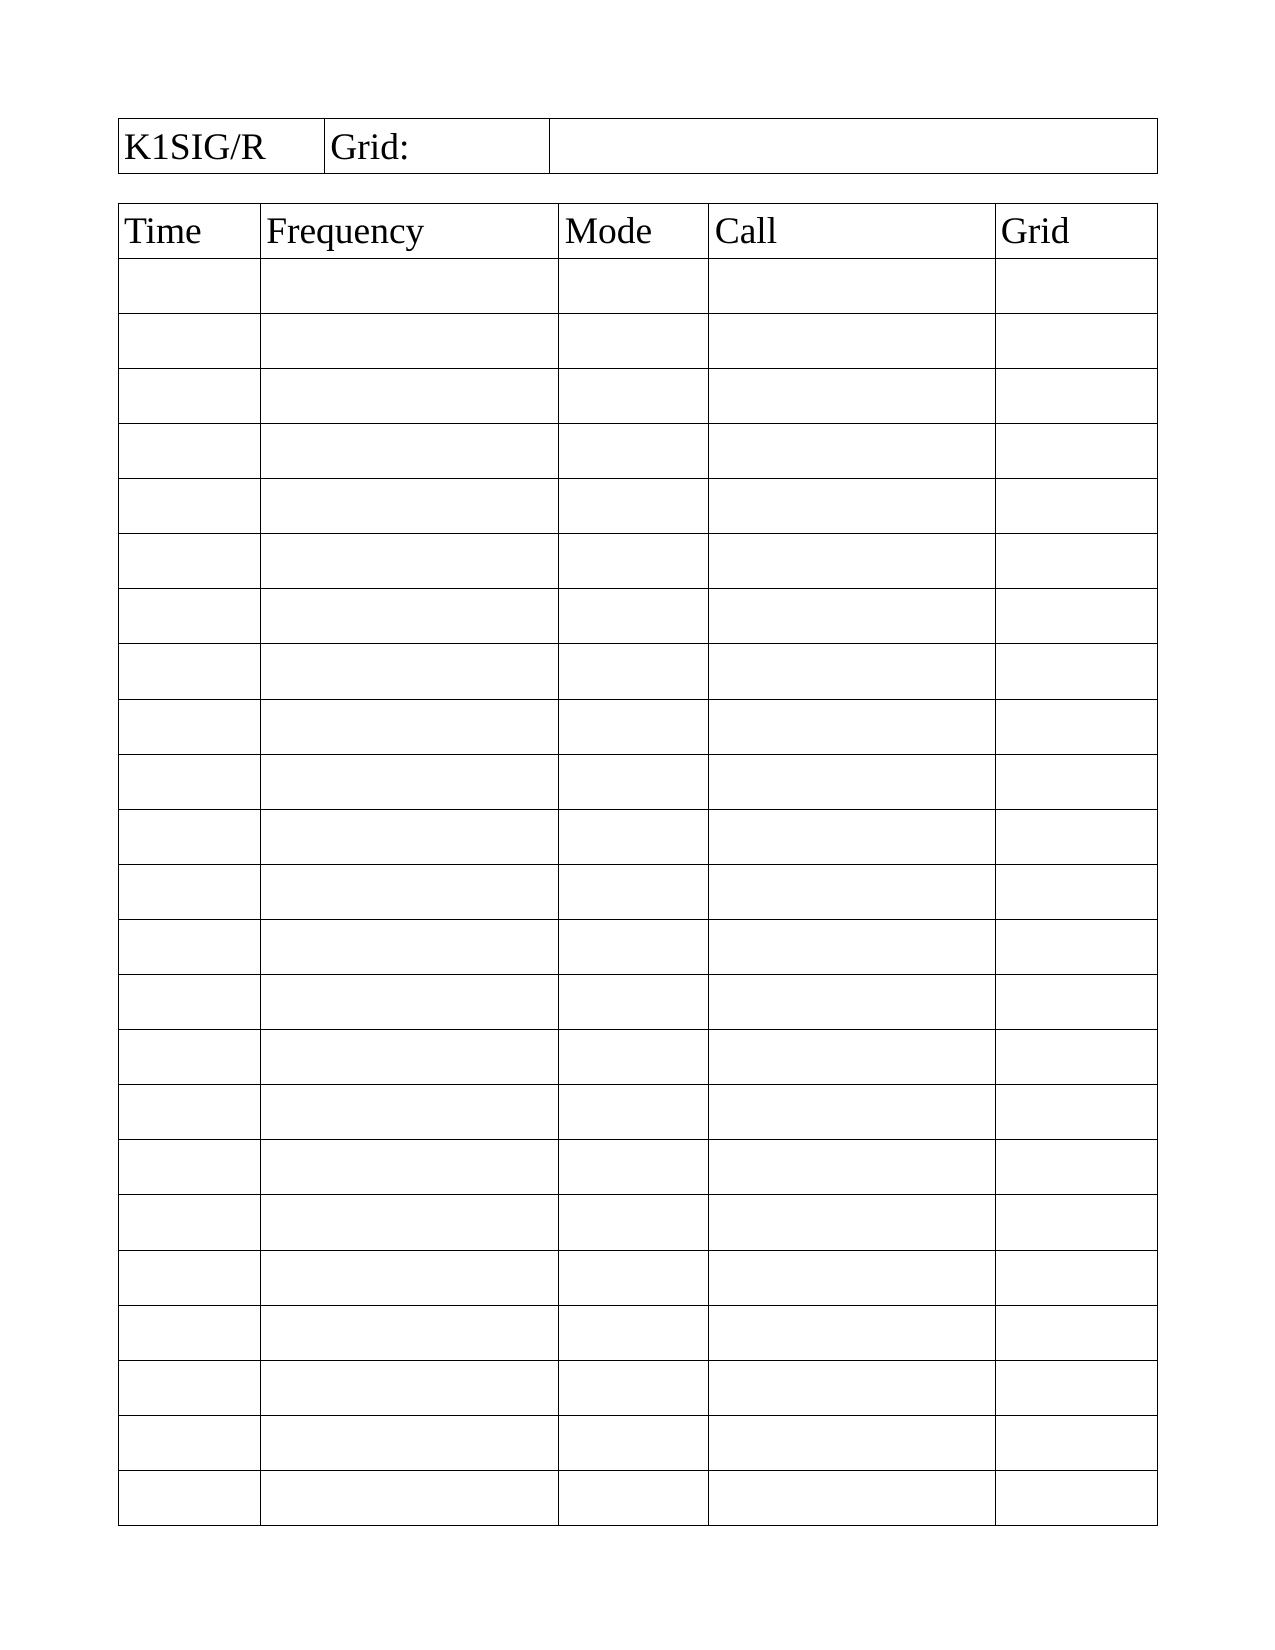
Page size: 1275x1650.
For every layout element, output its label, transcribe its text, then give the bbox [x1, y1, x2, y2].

table_cell [559, 1030, 708, 1084]
table_cell [709, 259, 995, 313]
table_cell [119, 479, 260, 533]
table_cell [709, 314, 995, 368]
table_cell [261, 314, 558, 368]
table_cell [559, 479, 708, 533]
table_cell [261, 534, 558, 588]
table_cell [996, 644, 1157, 698]
table_cell [709, 644, 995, 698]
table_cell [559, 314, 708, 368]
table_cell [996, 1251, 1157, 1304]
table_cell [559, 644, 708, 698]
table_cell [261, 369, 558, 423]
table_cell [559, 865, 708, 919]
table_cell [119, 644, 260, 698]
table_cell [559, 700, 708, 753]
table_cell [559, 755, 708, 809]
table_cell [996, 865, 1157, 919]
table_cell [996, 1030, 1157, 1084]
table_cell [996, 1195, 1157, 1249]
table_cell [119, 1195, 260, 1249]
table_header Frequency [261, 204, 558, 258]
table_cell [996, 1306, 1157, 1360]
table_cell [119, 755, 260, 809]
table_cell [559, 1251, 708, 1304]
table_cell [709, 865, 995, 919]
table_cell [261, 1361, 558, 1415]
table_cell [119, 975, 260, 1029]
table_cell [996, 1361, 1157, 1415]
table_cell [119, 1471, 260, 1525]
table_cell [559, 1195, 708, 1249]
table_cell [709, 700, 995, 753]
table_cell [709, 810, 995, 864]
table_cell [119, 424, 260, 478]
table_cell [261, 1140, 558, 1194]
table_cell [996, 1140, 1157, 1194]
table_cell [261, 700, 558, 753]
table_cell [709, 920, 995, 974]
table_cell [261, 1416, 558, 1470]
table_cell [559, 810, 708, 864]
table_cell [261, 1085, 558, 1139]
table_cell [261, 810, 558, 864]
table_cell [559, 369, 708, 423]
table_cell [709, 479, 995, 533]
table_cell [559, 1140, 708, 1194]
table_cell [996, 1471, 1157, 1525]
table_cell [996, 1085, 1157, 1139]
table_cell [261, 479, 558, 533]
table_cell [119, 865, 260, 919]
table_cell [709, 589, 995, 643]
table_cell [119, 1140, 260, 1194]
table_cell [261, 589, 558, 643]
table_cell [559, 1085, 708, 1139]
table_cell [119, 1030, 260, 1084]
table_cell [559, 1361, 708, 1415]
table_cell [996, 755, 1157, 809]
table_cell [996, 314, 1157, 368]
table_header Time [119, 204, 260, 258]
table_cell [709, 424, 995, 478]
table_cell [709, 1251, 995, 1304]
table_cell [261, 1195, 558, 1249]
table_cell [709, 1361, 995, 1415]
table_header K1SIG/R [119, 119, 324, 173]
table_cell [996, 700, 1157, 753]
table_cell [996, 369, 1157, 423]
table_cell [261, 259, 558, 313]
table_cell [261, 1251, 558, 1304]
table_cell [996, 534, 1157, 588]
table_cell [996, 975, 1157, 1029]
table_cell [119, 534, 260, 588]
table_cell [119, 259, 260, 313]
table_cell [559, 424, 708, 478]
table_cell [119, 1251, 260, 1304]
table_cell [709, 1471, 995, 1525]
table_header Call [709, 204, 995, 258]
table_cell [119, 369, 260, 423]
table_cell [996, 424, 1157, 478]
table_header [550, 119, 1157, 173]
table_cell [119, 1416, 260, 1470]
table_cell [559, 1306, 708, 1360]
table_cell [709, 1195, 995, 1249]
table_cell [709, 369, 995, 423]
table_cell [119, 920, 260, 974]
table_cell [996, 259, 1157, 313]
table_cell [119, 1085, 260, 1139]
table_cell [996, 589, 1157, 643]
table_cell [261, 920, 558, 974]
table_cell [119, 700, 260, 753]
table_header Mode [559, 204, 708, 258]
table_cell [559, 920, 708, 974]
table_cell [996, 920, 1157, 974]
table_cell [559, 1416, 708, 1470]
table_cell [261, 975, 558, 1029]
table_cell [261, 1306, 558, 1360]
table_cell [119, 314, 260, 368]
table_cell [559, 1471, 708, 1525]
table_cell [709, 1140, 995, 1194]
table_cell [559, 534, 708, 588]
table_cell [709, 975, 995, 1029]
table_cell [261, 424, 558, 478]
table_cell [996, 1416, 1157, 1470]
table_cell [119, 810, 260, 864]
table_cell [709, 1306, 995, 1360]
table_cell [709, 1085, 995, 1139]
table_cell [996, 810, 1157, 864]
table_cell [261, 1471, 558, 1525]
table_cell [261, 1030, 558, 1084]
table_header Grid [996, 204, 1157, 258]
table_cell [261, 865, 558, 919]
table_cell [996, 479, 1157, 533]
table_cell [709, 755, 995, 809]
table_cell [119, 1361, 260, 1415]
table_cell [119, 589, 260, 643]
table_cell [559, 589, 708, 643]
table_cell [119, 1306, 260, 1360]
table_cell [709, 534, 995, 588]
table_cell [709, 1030, 995, 1084]
table_cell [709, 1416, 995, 1470]
table_header Grid: [325, 119, 549, 173]
table_cell [559, 259, 708, 313]
table_cell [559, 975, 708, 1029]
table_cell [261, 755, 558, 809]
table_cell [261, 644, 558, 698]
